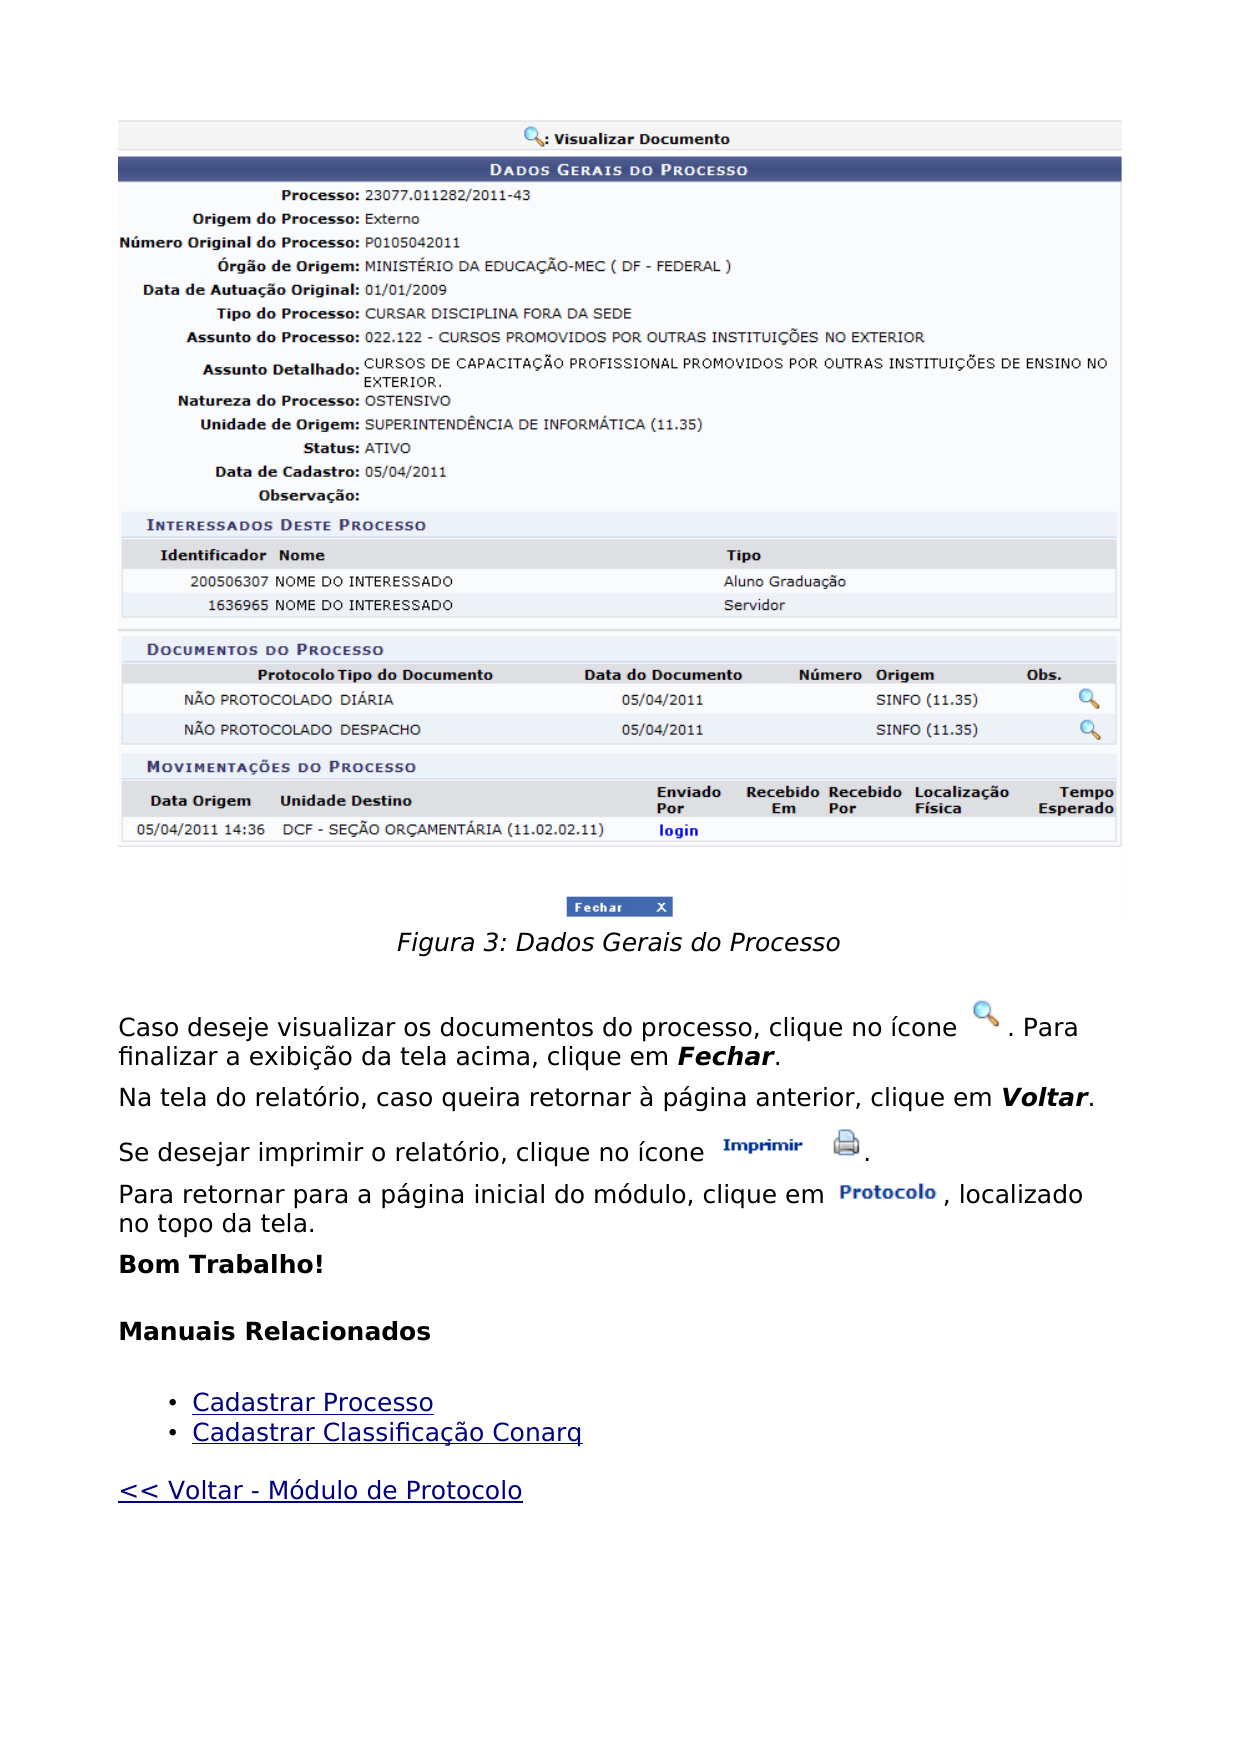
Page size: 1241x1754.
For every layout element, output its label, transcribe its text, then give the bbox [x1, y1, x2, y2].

list Cadastrar Classificação Conarq [177, 1418, 1122, 1447]
subtitle Manuais Relacionados [118, 1317, 1122, 1347]
text Figura 3: Dados Gerais do Processo [118, 928, 1122, 957]
text << Voltar - Módulo de Protocolo [118, 1476, 1122, 1506]
text Se desejar imprimir o relatório, clique no ícone . [118, 1125, 1122, 1167]
text Bom Trabalho! [118, 1251, 1122, 1280]
text Na tela do relatório, caso queira retornar à página anterior, clique em Voltar. [118, 1084, 1122, 1113]
picture [966, 998, 1007, 1036]
picture [833, 1179, 943, 1204]
list Cadastrar Processo [177, 1388, 1122, 1418]
text Caso deseje visualizar os documentos do processo, clique no ícone . Para finalizar a exibição da tela acima, clique em Fechar. [118, 998, 1122, 1071]
text Para retornar para a página inicial do módulo, clique em , localizado no topo da tela. [118, 1180, 1122, 1238]
picture [713, 1125, 863, 1162]
picture [118, 118, 1123, 928]
